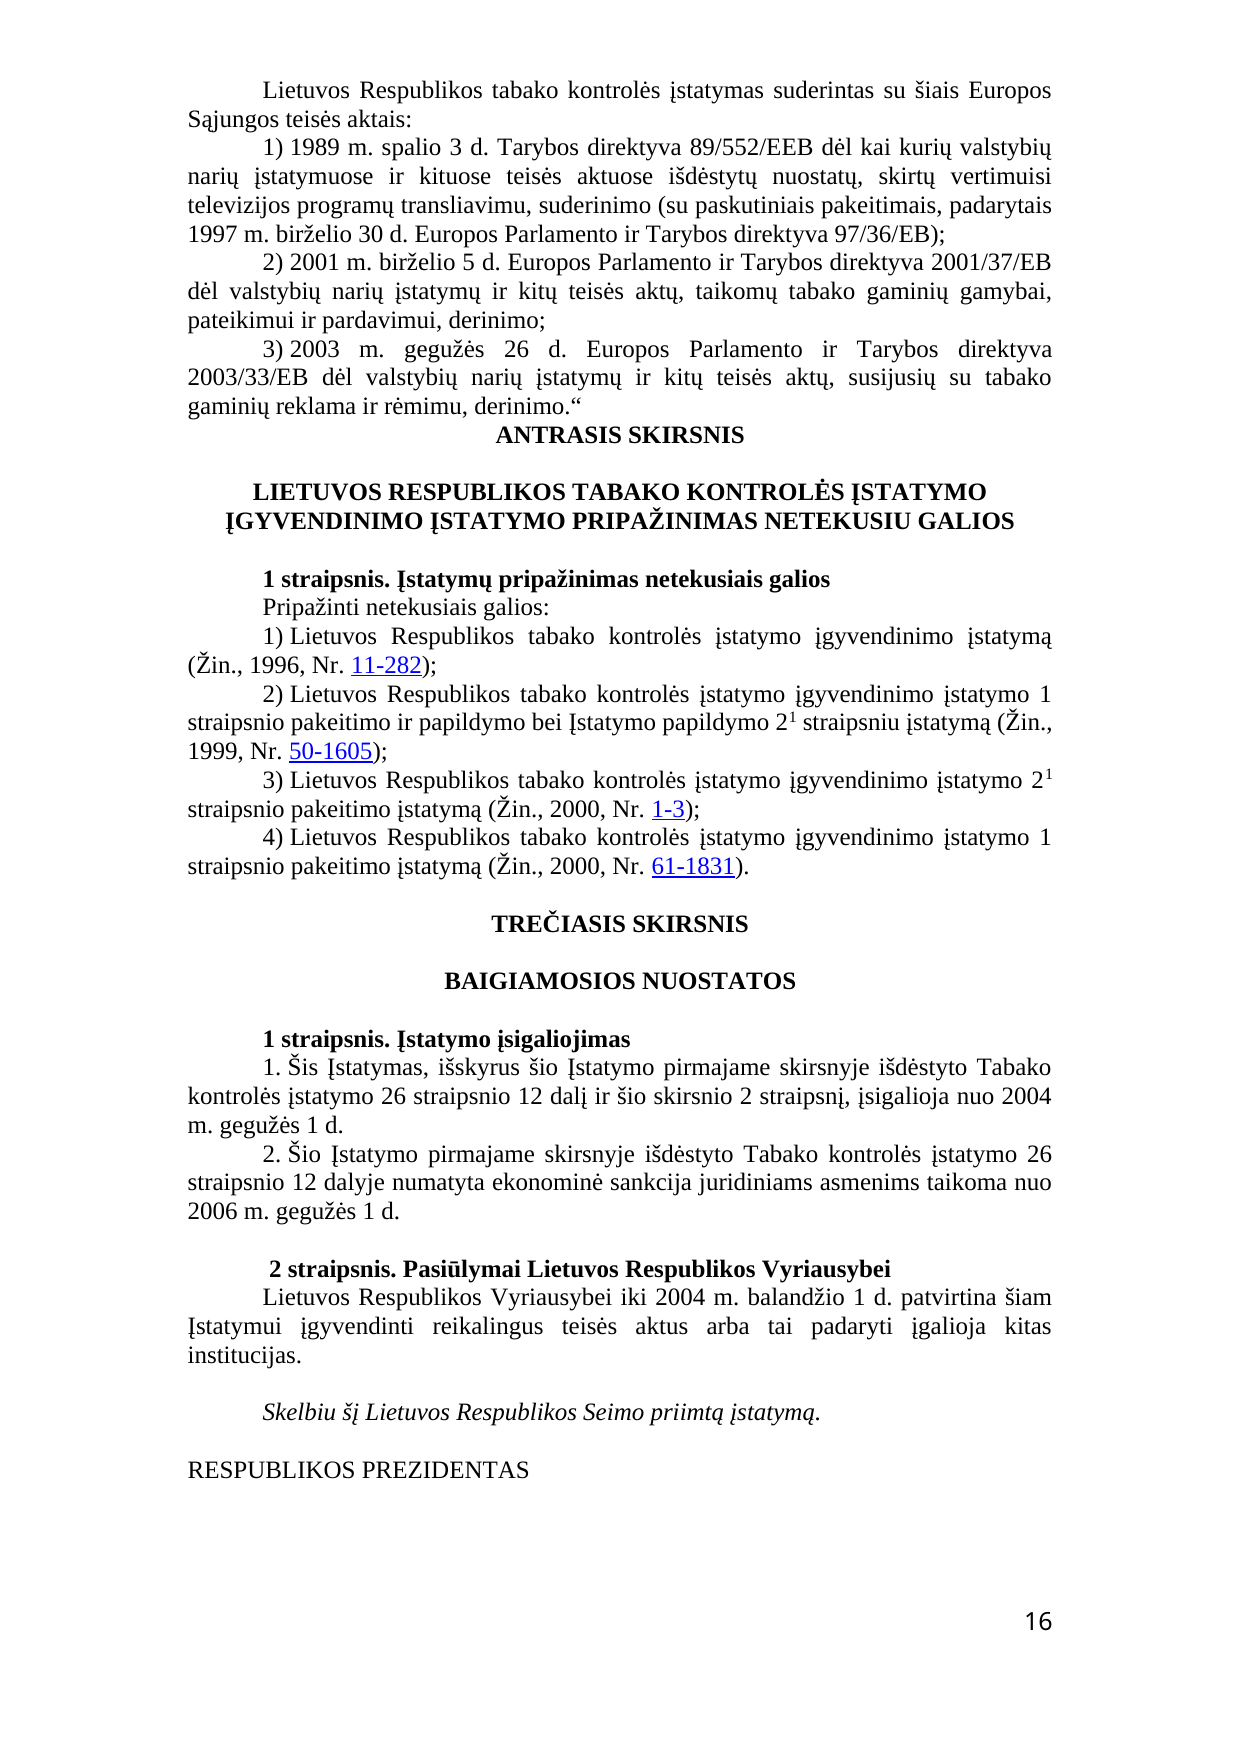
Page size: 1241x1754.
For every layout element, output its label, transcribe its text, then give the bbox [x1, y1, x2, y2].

text Lietuvos Respublikos tabako kontrolės įstatymas suderintas su šiais Europos Sąjungos teisės aktais: [187, 75, 1053, 132]
text ANTRASIS SKIRSNIS [187, 420, 1053, 449]
text Lietuvos Respublikos tabako kontrolės įstatymo įgyvendinimo įstatymo pripažinimas netekusiu galios [187, 477, 1053, 535]
text BAIGIAMOSIOS NUOSTATOS [187, 966, 1053, 995]
text 1 straipsnis. Įstatymo įsigaliojimas [187, 1024, 1053, 1052]
text RESPUBLIKOS PREZIDENTAS [187, 1455, 1053, 1484]
text 2) Lietuvos Respublikos tabako kontrolės įstatymo įgyvendinimo įstatymo 1 straipsnio pakeitimo ir papildymo bei Įstatymo papildymo 21 straipsniu įstatymą (Žin., 1999, Nr. 50-1605); [187, 679, 1053, 765]
text Pripažinti netekusiais galios: [187, 592, 1053, 621]
text 1 straipsnis. Įstatymų pripažinimas netekusiais galios [187, 564, 1053, 592]
text 1) Lietuvos Respublikos tabako kontrolės įstatymo įgyvendinimo įstatymą (Žin., 1996, Nr. 11-282); [187, 621, 1053, 679]
text 4) Lietuvos Respublikos tabako kontrolės įstatymo įgyvendinimo įstatymo 1 straipsnio pakeitimo įstatymą (Žin., 2000, Nr. 61-1831). [187, 822, 1053, 880]
text 2 straipsnis. Pasiūlymai Lietuvos Respublikos Vyriausybei [187, 1254, 1053, 1282]
text 2) 2001 m. birželio 5 d. Europos Parlamento ir Tarybos direktyva 2001/37/EB dėl valstybių narių įstatymų ir kitų teisės aktų, taikomų tabako gaminių gamybai, pateikimui ir pardavimui, derinimo; [187, 247, 1053, 334]
text 2. Šio Įstatymo pirmajame skirsnyje išdėstyto Tabako kontrolės įstatymo 26 straipsnio 12 dalyje numatyta ekonominė sankcija juridiniams asmenims taikoma nuo 2006 m. gegužės 1 d. [187, 1139, 1053, 1225]
text TREČIASIS SKIRSNIS [187, 909, 1053, 937]
text Skelbiu šį Lietuvos Respublikos Seimo priimtą įstatymą. [187, 1397, 1053, 1426]
text Lietuvos Respublikos Vyriausybei iki 2004 m. balandžio 1 d. patvirtina šiam Įstatymui įgyvendinti reikalingus teisės aktus arba tai padaryti įgalioja kitas institucijas. [187, 1282, 1053, 1369]
text 1. Šis Įstatymas, išskyrus šio Įstatymo pirmajame skirsnyje išdėstyto Tabako kontrolės įstatymo 26 straipsnio 12 dalį ir šio skirsnio 2 straipsnį, įsigalioja nuo 2004 m. gegužės 1 d. [187, 1052, 1053, 1139]
text 1) 1989 m. spalio 3 d. Tarybos direktyva 89/552/EEB dėl kai kurių valstybių narių įstatymuose ir kituose teisės aktuose išdėstytų nuostatų, skirtų vertimuisi televizijos programų transliavimu, suderinimo (su paskutiniais pakeitimais, padarytais 1997 m. birželio 30 d. Europos Parlamento ir Tarybos direktyva 97/36/EB); [187, 132, 1053, 247]
text 3) 2003 m. gegužės 26 d. Europos Parlamento ir Tarybos direktyva 2003/33/EB dėl valstybių narių įstatymų ir kitų teisės aktų, susijusių su tabako gaminių reklama ir rėmimu, derinimo.“ [187, 334, 1053, 420]
text 3) Lietuvos Respublikos tabako kontrolės įstatymo įgyvendinimo įstatymo 21 straipsnio pakeitimo įstatymą (Žin., 2000, Nr. 1-3); [187, 765, 1053, 822]
